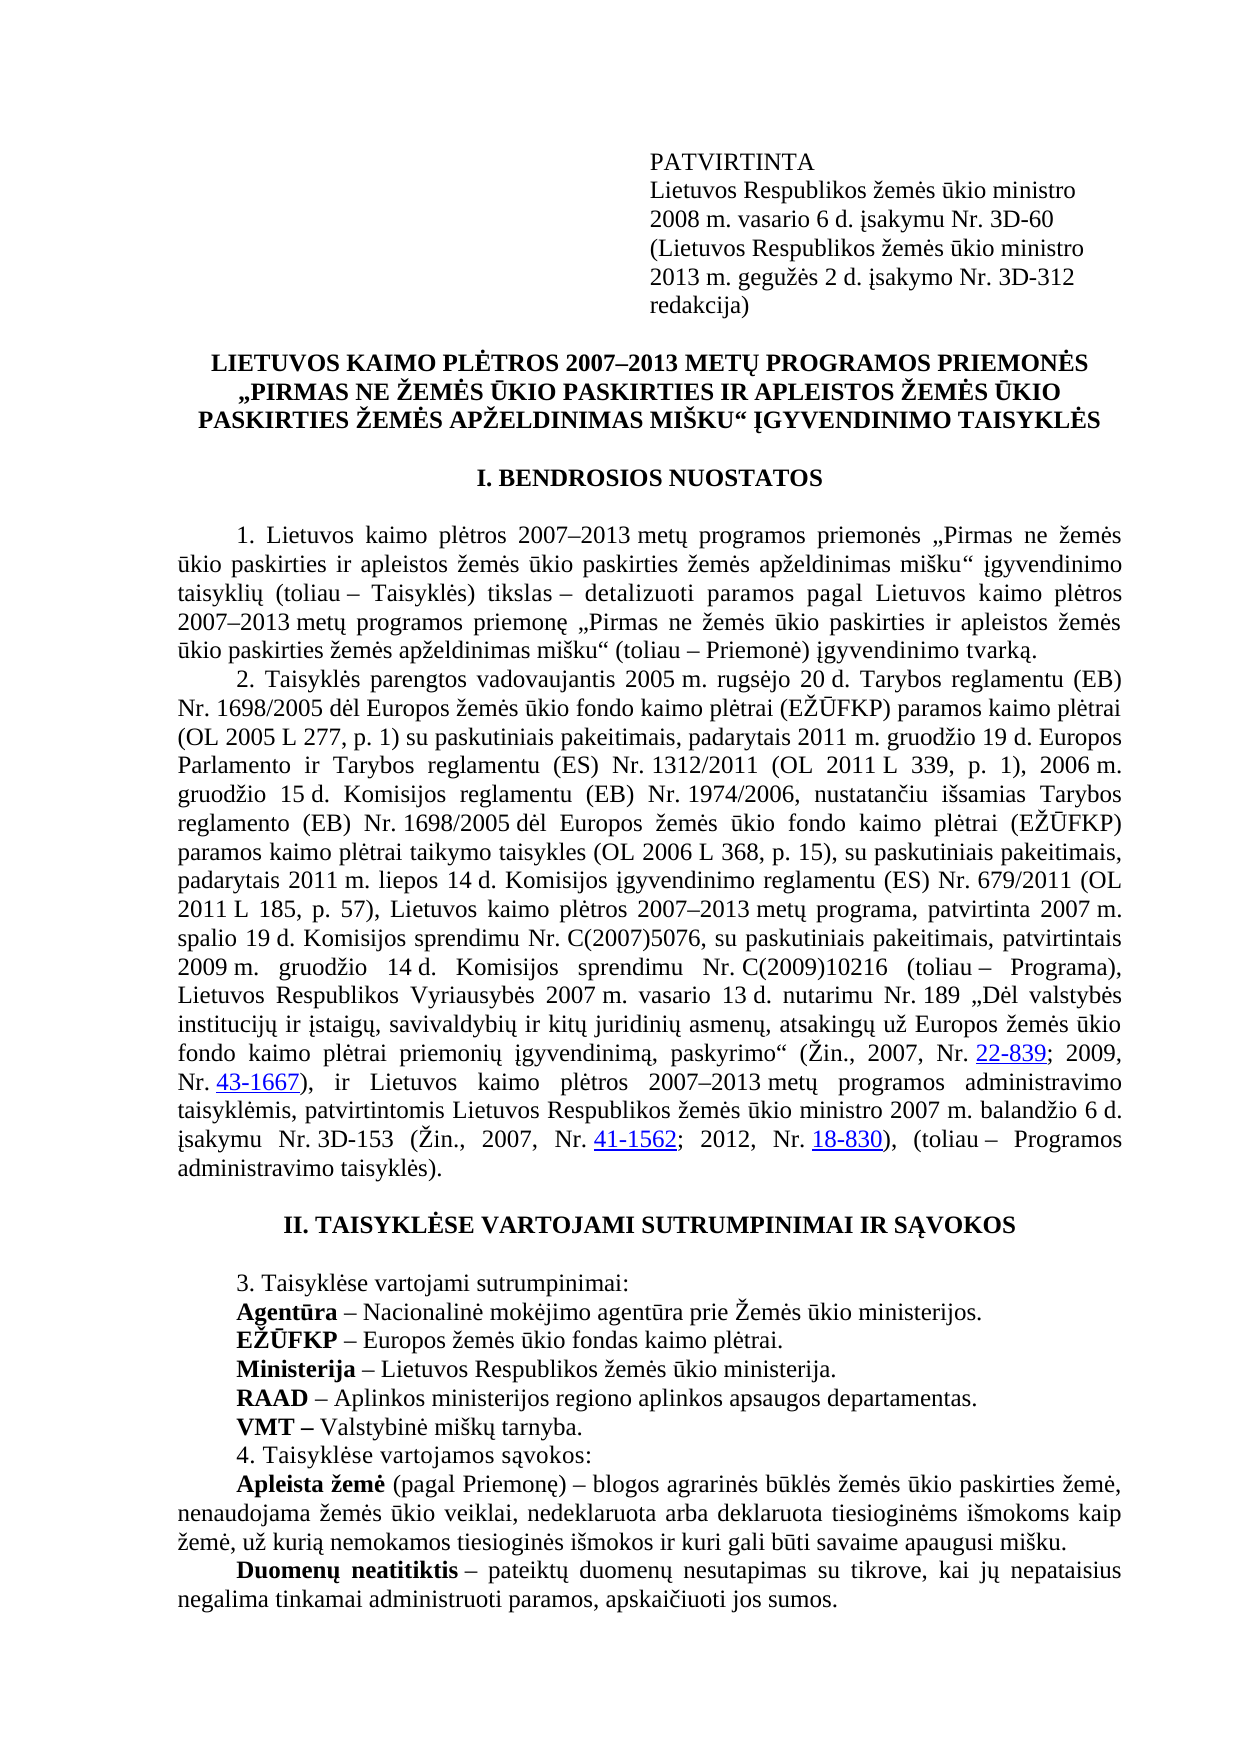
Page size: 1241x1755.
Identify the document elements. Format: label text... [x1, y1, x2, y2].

text 2008 m. vasario 6 d. įsakymu Nr. 3D-60 [649, 204, 1122, 233]
text (Lietuvos Respublikos žemės ūkio ministro [649, 233, 1122, 262]
text LIETUVOS KAIMO PLĖTROS 2007–2013 METŲ PROGRAMOS PRIEMONĖS „PIRMAS NE ŽEMĖS ŪKIO PASKIRTIES IR APLEISTOS ŽEMĖS ŪKIO PASKIRTIES ŽEMĖS APŽELDINIMAS MIŠKU“ ĮGYVENDINIMO TAISYKLĖS [177, 348, 1122, 434]
text RAAD – Aplinkos ministerijos regiono aplinkos apsaugos departamentas. [177, 1383, 1122, 1412]
text 2. Taisyklės parengtos vadovaujantis 2005 m. rugsėjo 20 d. Tarybos reglamentu (EB) Nr. 1698/2005 dėl Europos žemės ūkio fondo kaimo plėtrai (EŽŪFKP) paramos kaimo plėtrai (OL 2005 L 277, p. 1) su paskutiniais pakeitimais, padarytais 2011 m. gruodžio 19 d. Europos Parlamento ir Tarybos reglamentu (ES) Nr. 1312/2011 (OL 2011 L 339, p. 1), 2006 m. gruodžio 15 d. Komisijos reglamentu (EB) Nr. 1974/2006, nustatančiu išsamias Tarybos reglamento (EB) Nr. 1698/2005 dėl Europos žemės ūkio fondo kaimo plėtrai (EŽŪFKP) paramos kaimo plėtrai taikymo taisykles (OL 2006 L 368, p. 15), su paskutiniais pakeitimais, padarytais 2011 m. liepos 14 d. Komisijos įgyvendinimo reglamentu (ES) Nr. 679/2011 (OL 2011 L 185, p. 57), Lietuvos kaimo plėtros 2007–2013 metų programa, patvirtinta 2007 m. spalio 19 d. Komisijos sprendimu Nr. C(2007)5076, su paskutiniais pakeitimais, patvirtintais 2009 m. gruodžio 14 d. Komisijos sprendimu Nr. C(2009)10216 (toliau – Programa), Lietuvos Respublikos Vyriausybės 2007 m. vasario 13 d. nutarimu Nr. 189 „Dėl valstybės institucijų ir įstaigų, savivaldybių ir kitų juridinių asmenų, atsakingų už Europos žemės ūkio fondo kaimo plėtrai priemonių įgyvendinimą, paskyrimo“ (Žin., 2007, Nr. 22-839; 2009, Nr. 43-1667), ir Lietuvos kaimo plėtros 2007–2013 metų programos administravimo taisyklėmis, patvirtintomis Lietuvos Respublikos žemės ūkio ministro 2007 m. balandžio 6 d. įsakymu Nr. 3D-153 (Žin., 2007, Nr. 41-1562; 2012, Nr. 18-830), (toliau – Programos administravimo taisyklės). [177, 664, 1122, 1182]
text VMT – Valstybinė miškų tarnyba. [177, 1412, 1122, 1441]
text Ministerija – Lietuvos Respublikos žemės ūkio ministerija. [177, 1354, 1122, 1383]
text 1. Lietuvos kaimo plėtros 2007–2013 metų programos priemonės „Pirmas ne žemės ūkio paskirties ir apleistos žemės ūkio paskirties žemės apželdinimas mišku“ įgyvendinimo taisyklių (toliau – Taisyklės) tikslas – detalizuoti paramos pagal Lietuvos kaimo plėtros 2007–2013 metų programos priemonę „Pirmas ne žemės ūkio paskirties ir apleistos žemės ūkio paskirties žemės apželdinimas mišku“ (toliau – Priemonė) įgyvendinimo tvarką. [177, 521, 1122, 664]
text PATVIRTINTA [649, 147, 1122, 176]
text II. TAISYKLĖSE VARTOJAMI SUTRUMPINIMAI IR SĄVOKOS [177, 1211, 1122, 1239]
text 2013 m. gegužės 2 d. įsakymo Nr. 3D-312 redakcija) [649, 262, 1122, 319]
text Lietuvos Respublikos žemės ūkio ministro [649, 176, 1122, 204]
text I. BENDROSIOS NUOSTATOS [177, 463, 1122, 492]
text EŽŪFKP – Europos žemės ūkio fondas kaimo plėtrai. [177, 1326, 1122, 1354]
text Duomenų neatitiktis – pateiktų duomenų nesutapimas su tikrove, kai jų nepataisius negalima tinkamai administruoti paramos, apskaičiuoti jos sumos. [177, 1556, 1122, 1613]
text 3. Taisyklėse vartojami sutrumpinimai: [177, 1268, 1122, 1297]
text 4. Taisyklėse vartojamos sąvokos: [177, 1441, 1122, 1469]
text Agentūra – Nacionalinė mokėjimo agentūra prie Žemės ūkio ministerijos. [177, 1297, 1122, 1326]
text Apleista žemė (pagal Priemonę) – blogos agrarinės būklės žemės ūkio paskirties žemė, nenaudojama žemės ūkio veiklai, nedeklaruota arba deklaruota tiesioginėms išmokoms kaip žemė, už kurią nemokamos tiesioginės išmokos ir kuri gali būti savaime apaugusi mišku. [177, 1469, 1122, 1556]
